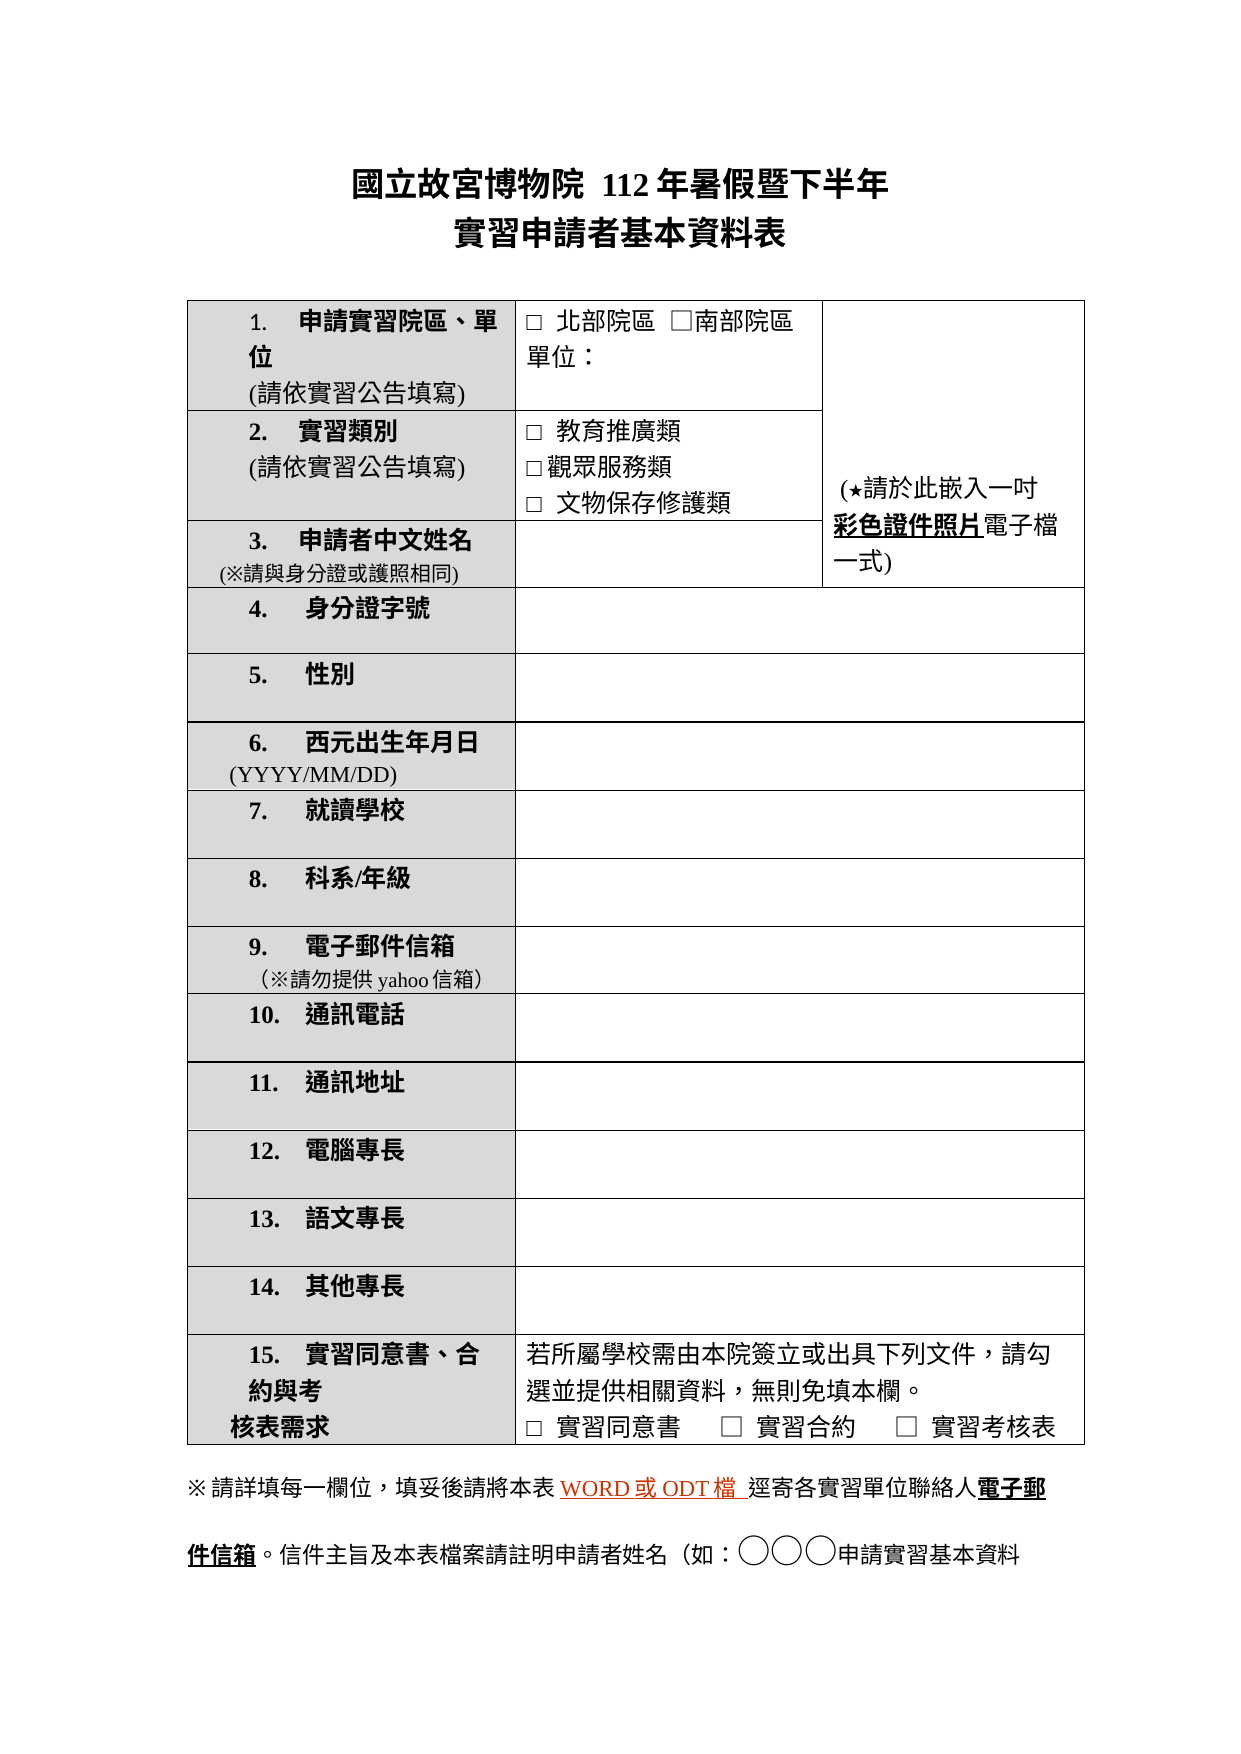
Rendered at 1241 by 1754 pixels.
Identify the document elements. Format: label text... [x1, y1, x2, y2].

table_cell 通訊電話 [188, 994, 515, 1061]
table_cell 身分證字號 [188, 588, 515, 653]
table_cell [516, 1199, 1084, 1266]
table_header 申請實習院區、單位 (請依實習公告填寫) [188, 301, 515, 410]
table_cell 性別 [188, 654, 515, 721]
table_cell 西元出生年月日 (YYYY/MM/DD) [188, 723, 515, 789]
table_cell 電腦專長 [188, 1131, 515, 1198]
table_header (★請於此嵌入一吋 彩色證件照片電子檔一式) [823, 301, 1084, 587]
table_cell 實習類別 (請依實習公告填寫) [188, 411, 515, 520]
table_cell [516, 588, 1084, 653]
table_cell 通訊地址 [188, 1063, 515, 1129]
table_cell [516, 723, 1084, 789]
text ※ 請詳填每一欄位，填妥後請將本表WORD或ODT檔 逕寄各實習單位聯絡人電子郵件信箱。信件主旨及本表檔案請註明申請者姓名（如：○○○申請實習基本資料 [187, 1445, 1053, 1570]
table_cell 實習同意書、合約與考 核表需求 [188, 1335, 515, 1444]
table_cell [516, 791, 1084, 858]
table_cell 申請者中文姓名 (※請與身分證或護照相同) [188, 521, 515, 587]
table_cell □ 教育推廣類 □ 觀眾服務類 □ 文物保存修護類 [516, 411, 822, 520]
text 國立故宮博物院 112年暑假暨下半年 [187, 158, 1053, 206]
table_cell 語文專長 [188, 1199, 515, 1266]
table_cell [516, 927, 1084, 993]
table_cell [516, 1267, 1084, 1334]
table_cell [516, 654, 1084, 721]
table_cell [516, 521, 822, 587]
table_cell [516, 1131, 1084, 1198]
table_cell [516, 994, 1084, 1061]
table_cell 就讀學校 [188, 791, 515, 858]
text 實習申請者基本資料表 [187, 206, 1053, 255]
table_cell 若所屬學校需由本院簽立或出具下列文件，請勾選並提供相關資料，無則免填本欄。 □ 實習同意書 □ 實習合約 □ 實習考核表 [516, 1335, 1084, 1444]
table_cell 其他專長 [188, 1267, 515, 1334]
table_cell 科系/年級 [188, 859, 515, 926]
table_cell [516, 859, 1084, 926]
table_header □ 北部院區 □南部院區 單位： [516, 301, 822, 410]
table_cell [516, 1063, 1084, 1129]
table_cell 電子郵件信箱 （※請勿提供yahoo信箱） [188, 927, 515, 993]
